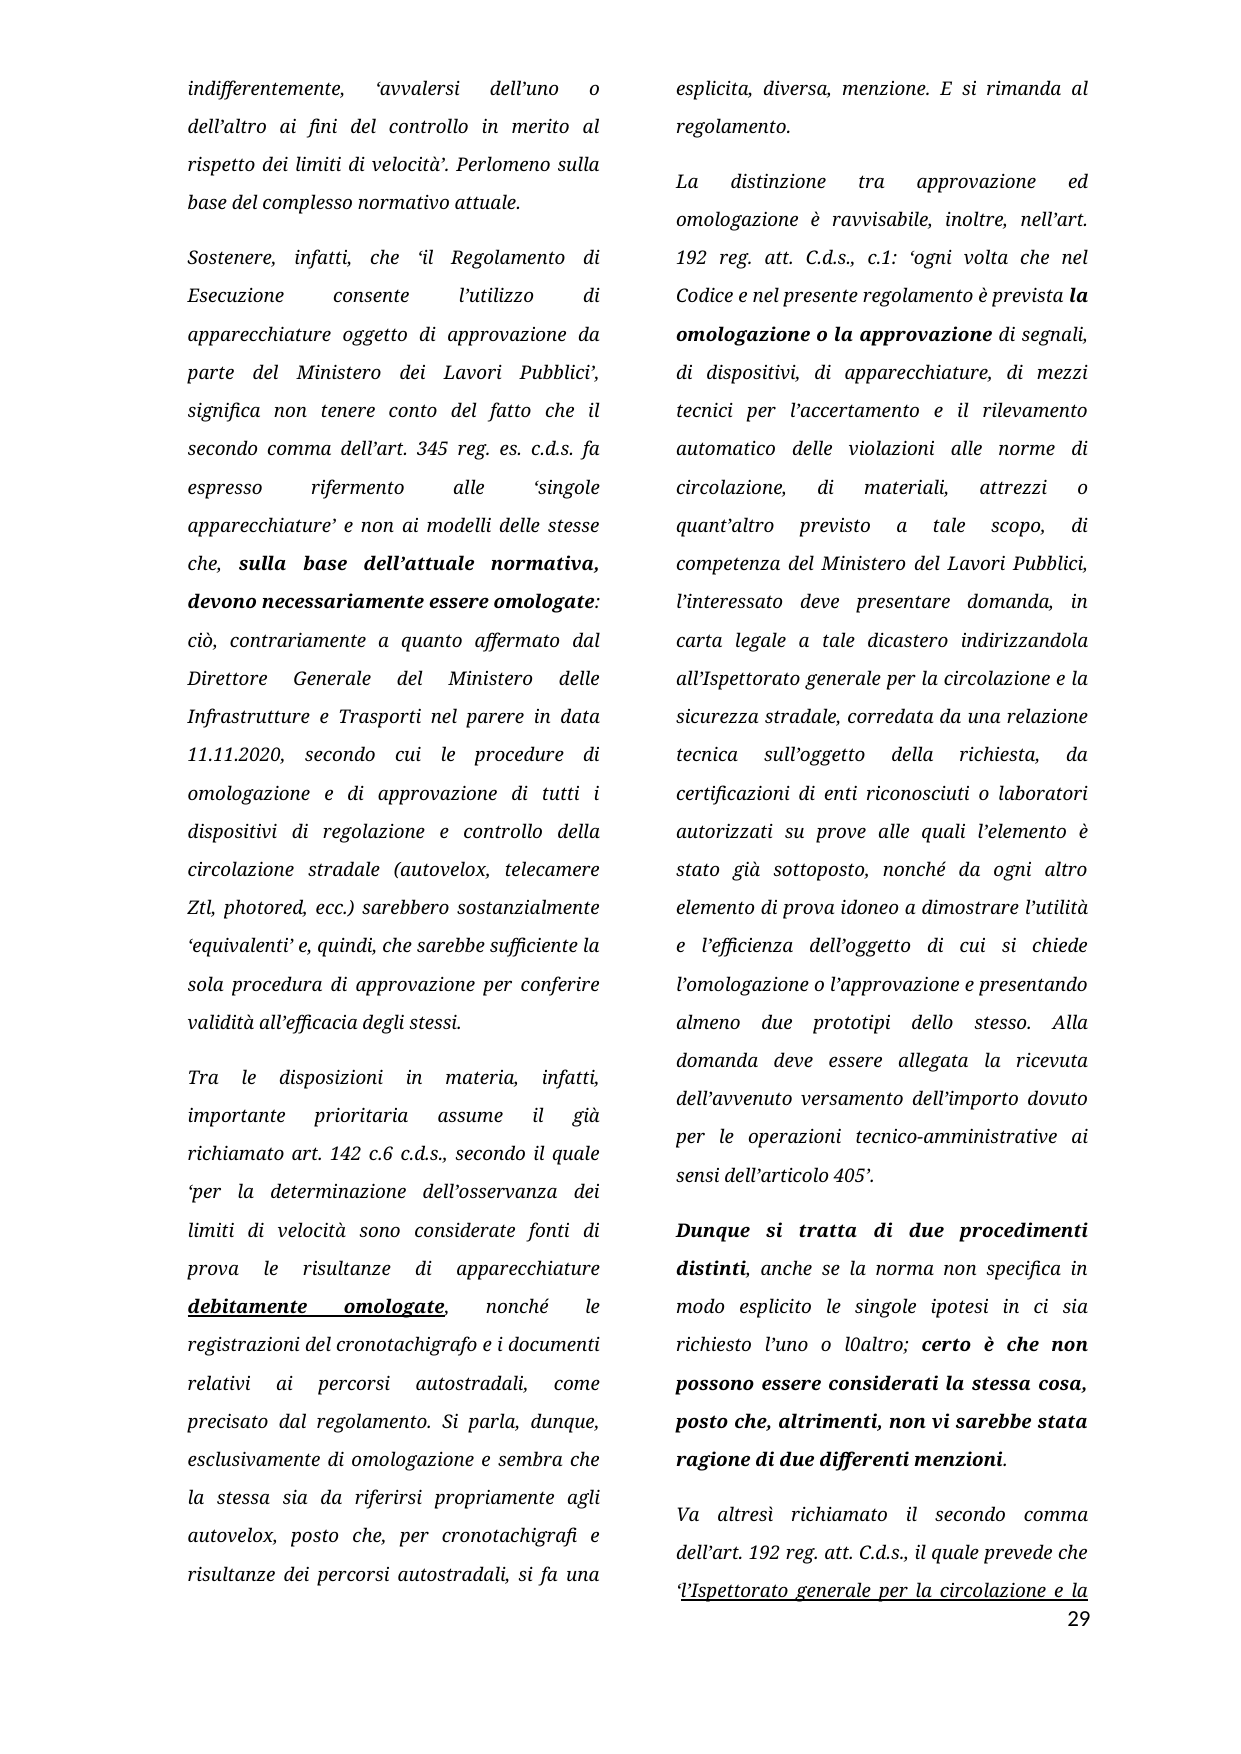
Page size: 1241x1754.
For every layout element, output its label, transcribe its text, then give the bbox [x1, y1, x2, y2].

text Va altresì richiamato il secondo comma dell’art. 192 reg. att. C.d.s., il quale prevede che ‘l’Ispettorato generale per la circolazione e la [676, 1501, 1090, 1603]
text Dunque si tratta di due procedimenti distinti, anche se la norma non specifica in modo esplicito le singole ipotesi in ci sia richiesto l’uno o l0altro; certo è che non possono essere considerati la stessa cosa, posto che, altrimenti, non vi sarebbe stata ragione di due differenti menzioni. [676, 1217, 1090, 1472]
text indifferentemente, ‘avvalersi dell’uno o dell’altro ai fini del controllo in merito al rispetto dei limiti di velocità’. Perlomeno sulla base del complesso normativo attuale. [187, 75, 602, 215]
text La distinzione tra approvazione ed omologazione è ravvisabile, inoltre, nell’art. 192 reg. att. C.d.s., c.1: ‘ogni volta che nel Codice e nel presente regolamento è prevista la omologazione o la approvazione di segnali, di dispositivi, di apparecchiature, di mezzi tecnici per l’accertamento e il rilevamento automatico delle violazioni alle norme di circolazione, di materiali, attrezzi o quant’altro previsto a tale scopo, di competenza del Ministero del Lavori Pubblici, l’interessato deve presentare domanda, in carta legale a tale dicastero indirizzandola all’Ispettorato generale per la circolazione e la sicurezza stradale, corredata da una relazione tecnica sull’oggetto della richiesta, da certificazioni di enti riconosciuti o laboratori autorizzati su prove alle quali l’elemento è stato già sottoposto, nonché da ogni altro elemento di prova idoneo a dimostrare l’utilità e l’efficienza dell’oggetto di cui si chiede l’omologazione o l’approvazione e presentando almeno due prototipi dello stesso. Alla domanda deve essere allegata la ricevuta dell’avvenuto versamento dell’importo dovuto per le operazioni tecnico-amministrative ai sensi dell’articolo 405’. [676, 168, 1090, 1188]
text Tra le disposizioni in materia, infatti, importante prioritaria assume il già richiamato art. 142 c.6 c.d.s., secondo il quale ‘per la determinazione dell’osservanza dei limiti di velocità sono considerate fonti di prova le risultanze di apparecchiature debitamente omologate, nonché le registrazioni del cronotachigrafo e i documenti relativi ai percorsi autostradali, come precisato dal regolamento. Si parla, dunque, esclusivamente di omologazione e sembra che la stessa sia da riferirsi propriamente agli autovelox, posto che, per cronotachigrafi e risultanze dei percorsi autostradali, si fa una [187, 1064, 602, 1587]
text Sostenere, infatti, che ‘il Regolamento di Esecuzione consente l’utilizzo di apparecchiature oggetto di approvazione da parte del Ministero dei Lavori Pubblici’, significa non tenere conto del fatto che il secondo comma dell’art. 345 reg. es. c.d.s. fa espresso rifermento alle ‘singole apparecchiature’ e non ai modelli delle stesse che, sulla base dell’attuale normativa, devono necessariamente essere omologate: ciò, contrariamente a quanto affermato dal Direttore Generale del Ministero delle Infrastrutture e Trasporti nel parere in data 11.11.2020, secondo cui le procedure di omologazione e di approvazione di tutti i dispositivi di regolazione e controllo della circolazione stradale (autovelox, telecamere Ztl, photored, ecc.) sarebbero sostanzialmente ‘equivalenti’ e, quindi, che sarebbe sufficiente la sola procedura di approvazione per conferire validità all’efficacia degli stessi. [187, 244, 602, 1035]
text esplicita, diversa, menzione. E si rimanda al regolamento. [676, 75, 1090, 139]
